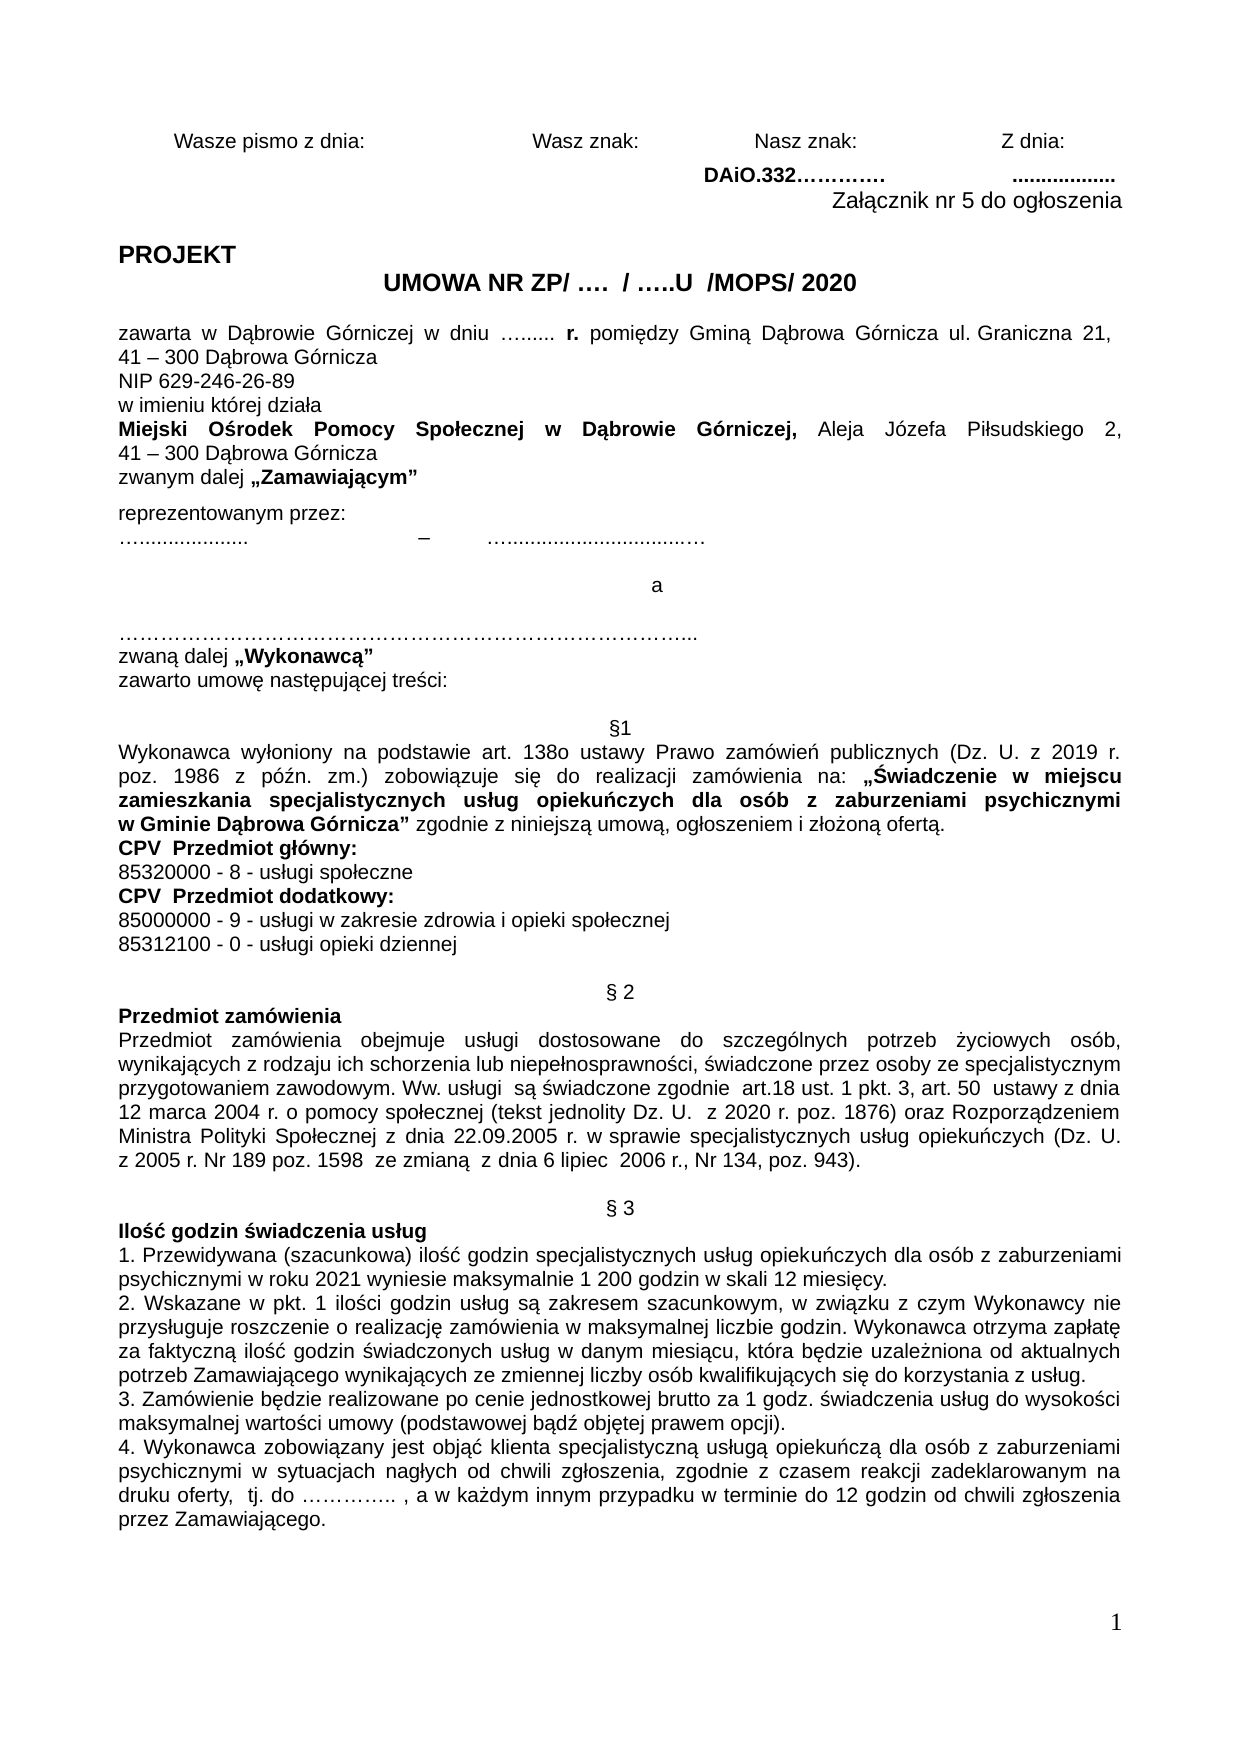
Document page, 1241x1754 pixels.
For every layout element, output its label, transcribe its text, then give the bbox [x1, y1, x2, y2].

text Przedmiot zamówienia obejmuje usługi dostosowane do szczególnych potrzeb życiowych osób, wynikających z rodzaju ich schorzenia lub niepełnosprawności, świadczone przez osoby ze specjalistycznym przygotowaniem zawodowym. Ww. usługi są świadczone zgodnie art.18 ust. 1 pkt. 3, art. 50 ustawy z dnia 12 marca 2004 r. o pomocy społecznej (tekst jednolity Dz. U. z 2020 r. poz. 1876) oraz Rozporządzeniem Ministra Polityki Społecznej z dnia 22.09.2005 r. w sprawie specjalistycznych usług opiekuńczych (Dz. U. z 2005 r. Nr 189 poz. 1598 ze zmianą z dnia 6 lipiec 2006 r., Nr 134, poz. 943). [118, 1028, 1122, 1171]
text …................... – …...............................… [118, 524, 1122, 548]
text CPV Przedmiot dodatkowy: [118, 884, 1122, 908]
text 85000000 - 9 - usługi w zakresie zdrowia i opieki społecznej [118, 908, 1122, 932]
text Ilość godzin świadczenia usług [118, 1219, 1122, 1243]
text Wasze pismo z dnia: Wasz znak: Nasz znak: Z dnia: [118, 128, 1122, 152]
text §1 [118, 716, 1122, 740]
text Przedmiot zamówienia [118, 1004, 1122, 1028]
text reprezentowanym przez: [118, 501, 1122, 524]
text zwanym dalej „Zamawiającym” [118, 465, 1122, 489]
text ………………………………………………………………………... [118, 620, 1122, 644]
text zawarta w Dąbrowie Górniczej w dniu …...... r. pomiędzy Gminą Dąbrowa Górnicza ul. Graniczna 21, 41 – 300 Dąbrowa Górnicza [118, 321, 1122, 369]
text 2. Wskazane w pkt. 1 ilości godzin usług są zakresem szacunkowym, w związku z czym Wykonawcy nie przysługuje roszczenie o realizację zamówienia w maksymalnej liczbie godzin. Wykonawca otrzyma zapłatę za faktyczną ilość godzin świadczonych usług w danym miesiącu, która będzie uzależniona od aktualnych potrzeb Zamawiającego wynikających ze zmiennej liczby osób kwalifikujących się do korzystania z usług. [118, 1291, 1122, 1387]
text DAiO.332…………. .................. [118, 163, 1122, 187]
text a [118, 572, 1122, 596]
text 85312100 - 0 - usługi opieki dziennej [118, 932, 1122, 956]
text NIP 629-246-26-89 [118, 369, 1122, 393]
text CPV Przedmiot główny: [118, 836, 1122, 860]
text Wykonawca wyłoniony na podstawie art. 138o ustawy Prawo zamówień publicznych (Dz. U. z 2019 r. poz. 1986 z późn. zm.) zobowiązuje się do realizacji zamówienia na: „Świadczenie w miejscu zamieszkania specjalistycznych usług opiekuńczych dla osób z zaburzeniami psychicznymi w Gminie Dąbrowa Górnicza” zgodnie z niniejszą umową, ogłoszeniem i złożoną ofertą. [118, 740, 1122, 836]
text PROJEKT [118, 239, 1122, 268]
text Załącznik nr 5 do ogłoszenia [118, 187, 1122, 213]
text 4. Wykonawca zobowiązany jest objąć klienta specjalistyczną usługą opiekuńczą dla osób z zaburzeniami psychicznymi w sytuacjach nagłych od chwili zgłoszenia, zgodnie z czasem reakcji zadeklarowanym na druku oferty, tj. do ………….. , a w każdym innym przypadku w terminie do 12 godzin od chwili zgłoszenia przez Zamawiającego. [118, 1435, 1122, 1531]
text zawarto umowę następującej treści: [118, 668, 1122, 692]
text UMOWA NR ZP/ …. / …..U /MOPS/ 2020 [118, 268, 1122, 297]
text 85320000 - 8 - usługi społeczne [118, 860, 1122, 884]
text Miejski Ośrodek Pomocy Społecznej w Dąbrowie Górniczej, Aleja Józefa Piłsudskiego 2, 41 – 300 Dąbrowa Górnicza [118, 417, 1122, 465]
text zwaną dalej „Wykonawcą” [118, 644, 1122, 668]
text w imieniu której działa [118, 393, 1122, 417]
text 3. Zamówienie będzie realizowane po cenie jednostkowej brutto za 1 godz. świadczenia usług do wysokości maksymalnej wartości umowy (podstawowej bądź objętej prawem opcji). [118, 1387, 1122, 1435]
text § 3 [118, 1195, 1122, 1219]
text 1. Przewidywana (szacunkowa) ilość godzin specjalistycznych usług opiekuńczych dla osób z zaburzeniami psychicznymi w roku 2021 wyniesie maksymalnie 1 200 godzin w skali 12 miesięcy. [118, 1243, 1122, 1291]
text § 2 [118, 980, 1122, 1004]
